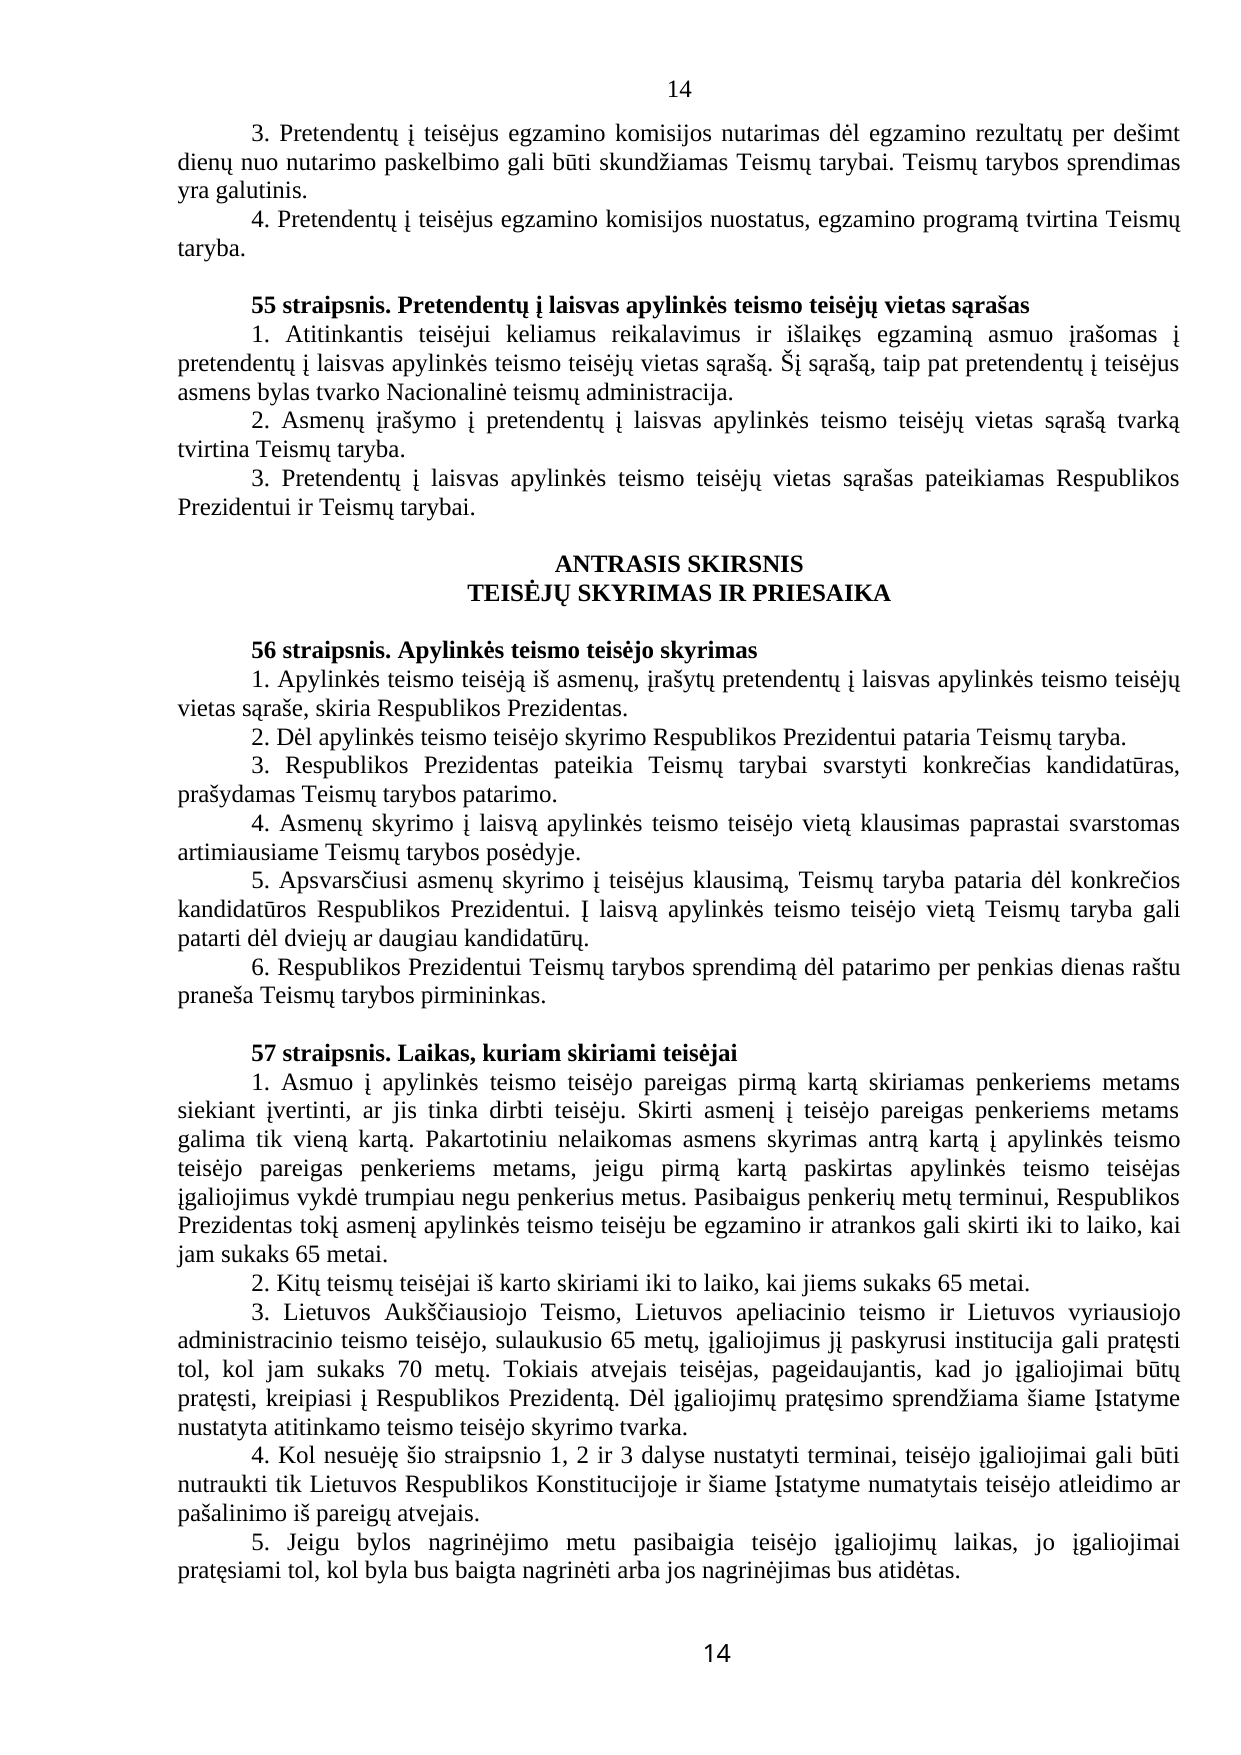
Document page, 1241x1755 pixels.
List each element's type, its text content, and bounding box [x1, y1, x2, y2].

text 56 straipsnis. Apylinkės teismo teisėjo skyrimas [177, 636, 1181, 664]
text 4. Asmenų skyrimo į laisvą apylinkės teismo teisėjo vietą klausimas paprastai svarstomas artimiausiame Teismų tarybos posėdyje. [177, 808, 1181, 866]
text 5. Apsvarsčiusi asmenų skyrimo į teisėjus klausimą, Teismų taryba pataria dėl konkrečios kandidatūros Respublikos Prezidentui. Į laisvą apylinkės teismo teisėjo vietą Teismų taryba gali patarti dėl dviejų ar daugiau kandidatūrų. [177, 866, 1181, 952]
text 6. Respublikos Prezidentui Teismų tarybos sprendimą dėl patarimo per penkias dienas raštu praneša Teismų tarybos pirmininkas. [177, 952, 1181, 1009]
text ANTRASIS SKIRSNIS [177, 549, 1181, 578]
text 55 straipsnis. Pretendentų į laisvas apylinkės teismo teisėjų vietas sąrašas [177, 291, 1181, 319]
text 1. Atitinkantis teisėjui keliamus reikalavimus ir išlaikęs egzaminą asmuo įrašomas į pretendentų į laisvas apylinkės teismo teisėjų vietas sąrašą. Šį sąrašą, taip pat pretendentų į teisėjus asmens bylas tvarko Nacionalinė teismų administracija. [177, 319, 1181, 406]
text 2. Asmenų įrašymo į pretendentų į laisvas apylinkės teismo teisėjų vietas sąrašą tvarką tvirtina Teismų taryba. [177, 406, 1181, 463]
text 57 straipsnis. Laikas, kuriam skiriami teisėjai [177, 1038, 1181, 1067]
text 2. Dėl apylinkės teismo teisėjo skyrimo Respublikos Prezidentui pataria Teismų taryba. [177, 722, 1181, 751]
text 3. Pretendentų į laisvas apylinkės teismo teisėjų vietas sąrašas pateikiamas Respublikos Prezidentui ir Teismų tarybai. [177, 463, 1181, 521]
text 3. Pretendentų į teisėjus egzamino komisijos nutarimas dėl egzamino rezultatų per dešimt dienų nuo nutarimo paskelbimo gali būti skundžiamas Teismų tarybai. Teismų tarybos sprendimas yra galutinis. [177, 118, 1181, 204]
text 4. Pretendentų į teisėjus egzamino komisijos nuostatus, egzamino programą tvirtina Teismų taryba. [177, 204, 1181, 262]
text 4. Kol nesuėję šio straipsnio 1, 2 ir 3 dalyse nustatyti terminai, teisėjo įgaliojimai gali būti nutraukti tik Lietuvos Respublikos Konstitucijoje ir šiame Įstatyme numatytais teisėjo atleidimo ar pašalinimo iš pareigų atvejais. [177, 1441, 1181, 1527]
text 5. Jeigu bylos nagrinėjimo metu pasibaigia teisėjo įgaliojimų laikas, jo įgaliojimai pratęsiami tol, kol byla bus baigta nagrinėti arba jos nagrinėjimas bus atidėtas. [177, 1527, 1181, 1584]
text TEISĖJŲ SKYRIMAS IR PRIESAIKA [177, 578, 1181, 607]
text 2. Kitų teismų teisėjai iš karto skiriami iki to laiko, kai jiems sukaks 65 metai. [177, 1268, 1181, 1297]
text 1. Apylinkės teismo teisėją iš asmenų, įrašytų pretendentų į laisvas apylinkės teismo teisėjų vietas sąraše, skiria Respublikos Prezidentas. [177, 664, 1181, 722]
text 3. Respublikos Prezidentas pateikia Teismų tarybai svarstyti konkrečias kandidatūras, prašydamas Teismų tarybos patarimo. [177, 751, 1181, 808]
text 3. Lietuvos Aukščiausiojo Teismo, Lietuvos apeliacinio teismo ir Lietuvos vyriausiojo administracinio teismo teisėjo, sulaukusio 65 metų, įgaliojimus jį paskyrusi institucija gali pratęsti tol, kol jam sukaks 70 metų. Tokiais atvejais teisėjas, pageidaujantis, kad jo įgaliojimai būtų pratęsti, kreipiasi į Respublikos Prezidentą. Dėl įgaliojimų pratęsimo sprendžiama šiame Įstatyme nustatyta atitinkamo teismo teisėjo skyrimo tvarka. [177, 1297, 1181, 1441]
text 1. Asmuo į apylinkės teismo teisėjo pareigas pirmą kartą skiriamas penkeriems metams siekiant įvertinti, ar jis tinka dirbti teisėju. Skirti asmenį į teisėjo pareigas penkeriems metams galima tik vieną kartą. Pakartotiniu nelaikomas asmens skyrimas antrą kartą į apylinkės teismo teisėjo pareigas penkeriems metams, jeigu pirmą kartą paskirtas apylinkės teismo teisėjas įgaliojimus vykdė trumpiau negu penkerius metus. Pasibaigus penkerių metų terminui, Respublikos Prezidentas tokį asmenį apylinkės teismo teisėju be egzamino ir atrankos gali skirti iki to laiko, kai jam sukaks 65 metai. [177, 1067, 1181, 1268]
